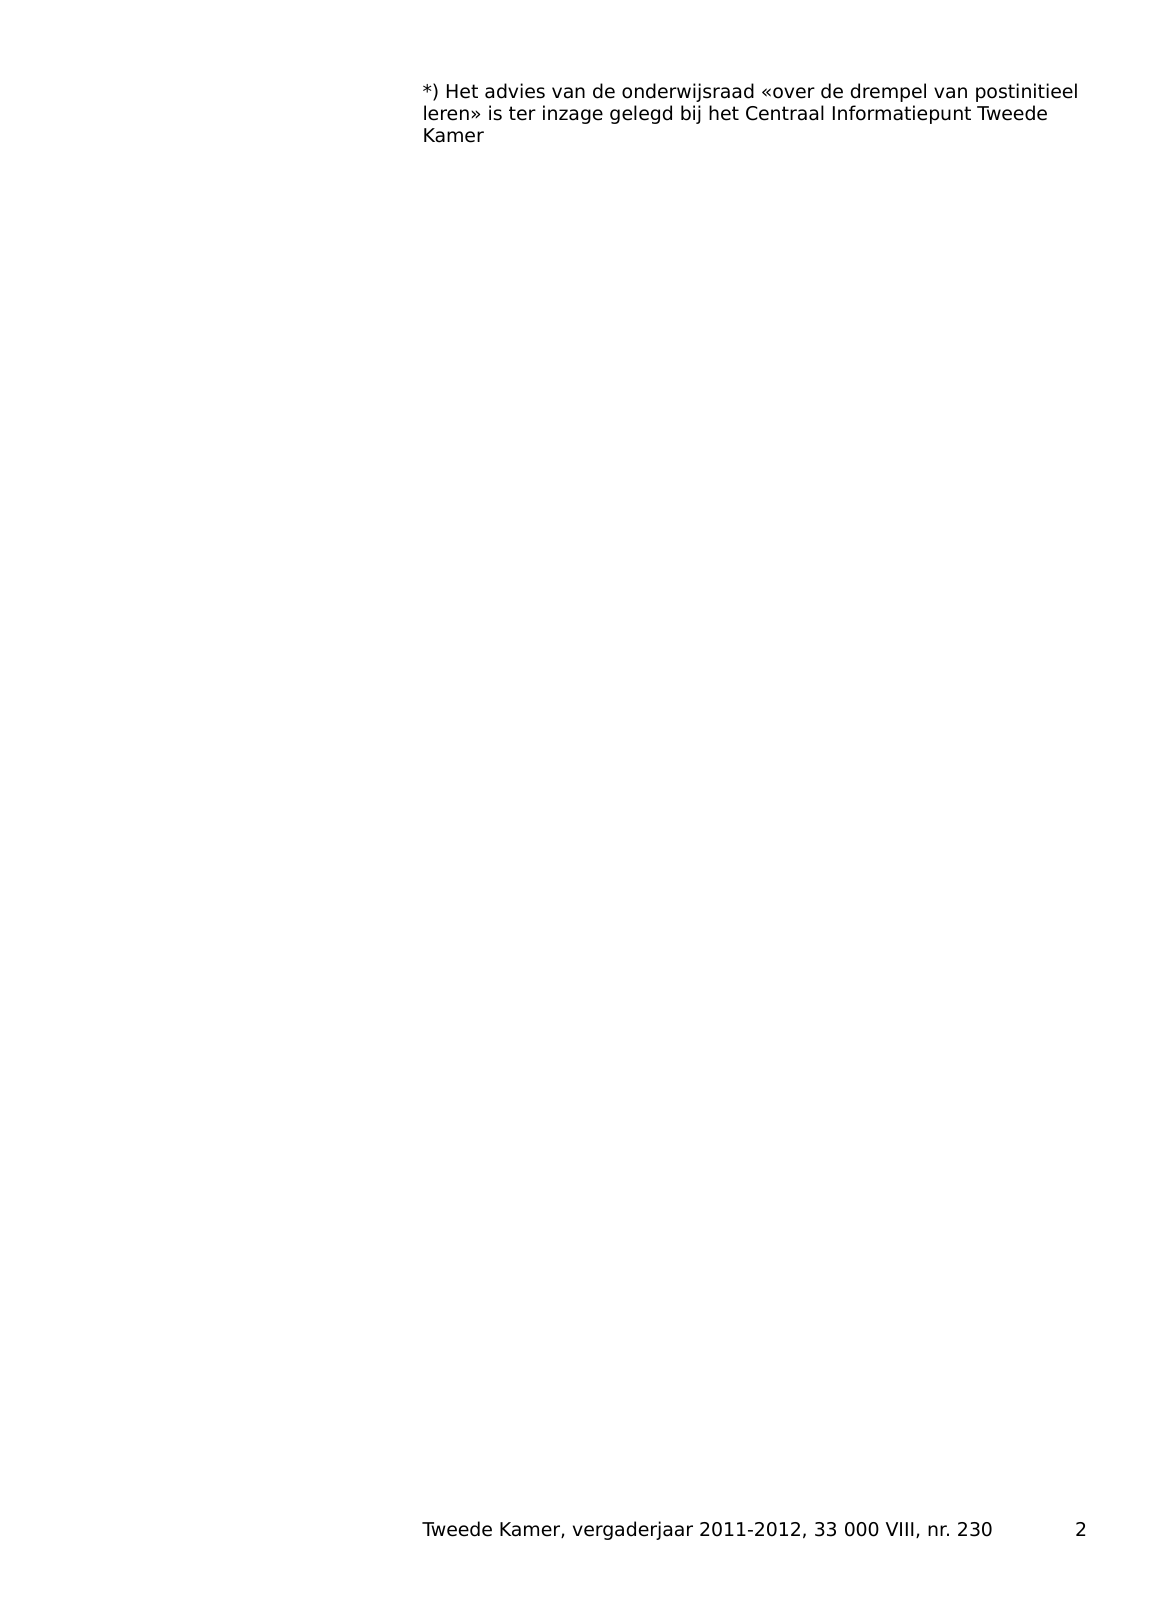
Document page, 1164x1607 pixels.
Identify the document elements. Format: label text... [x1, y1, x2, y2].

text *) Het advies van de onderwijsraad «over de drempel van postinitieel leren» is ter inzage gelegd bij het Centraal Informatiepunt Tweede Kamer [422, 81, 1087, 147]
